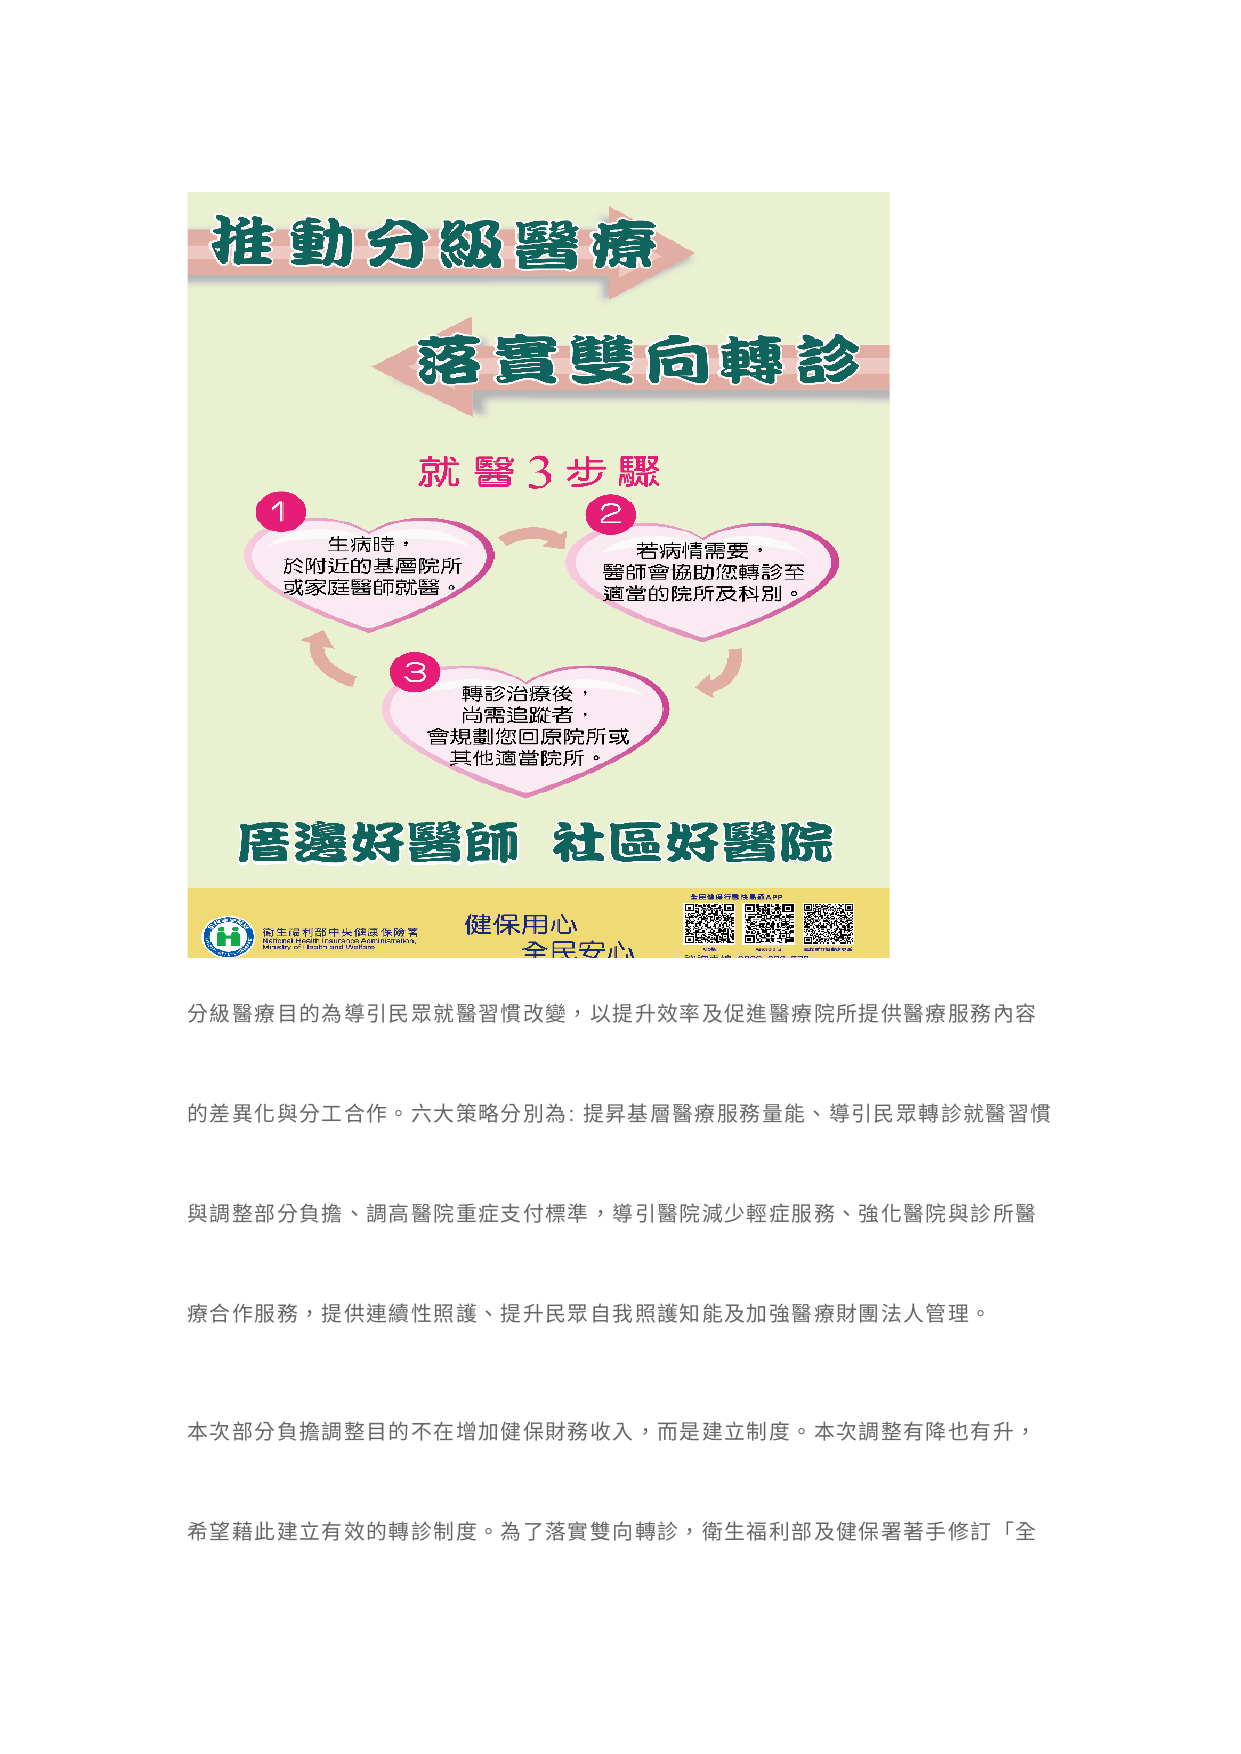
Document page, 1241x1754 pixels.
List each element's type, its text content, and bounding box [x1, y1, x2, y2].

text 分級醫療目的為導引民眾就醫習慣改變，以提升效率及促進醫療院所提供醫療服務內容的差異化與分工合作。六大策略分別為: 提昇基層醫療服務量能、導引民眾轉診就醫習慣與調整部分負擔、調高醫院重症支付標準，導引醫院減少輕症服務、強化醫院與診所醫療合作服務，提供連續性照護、提升民眾自我照護知能及加強醫療財團法人管理。 [187, 971, 1053, 1333]
text 本次部分負擔調整目的不在增加健保財務收入，而是建立制度。本次調整有降也有升，希望藉此建立有效的轉診制度。為了落實雙向轉診，衛生福利部及健保署著手修訂「全 [187, 1389, 1053, 1551]
